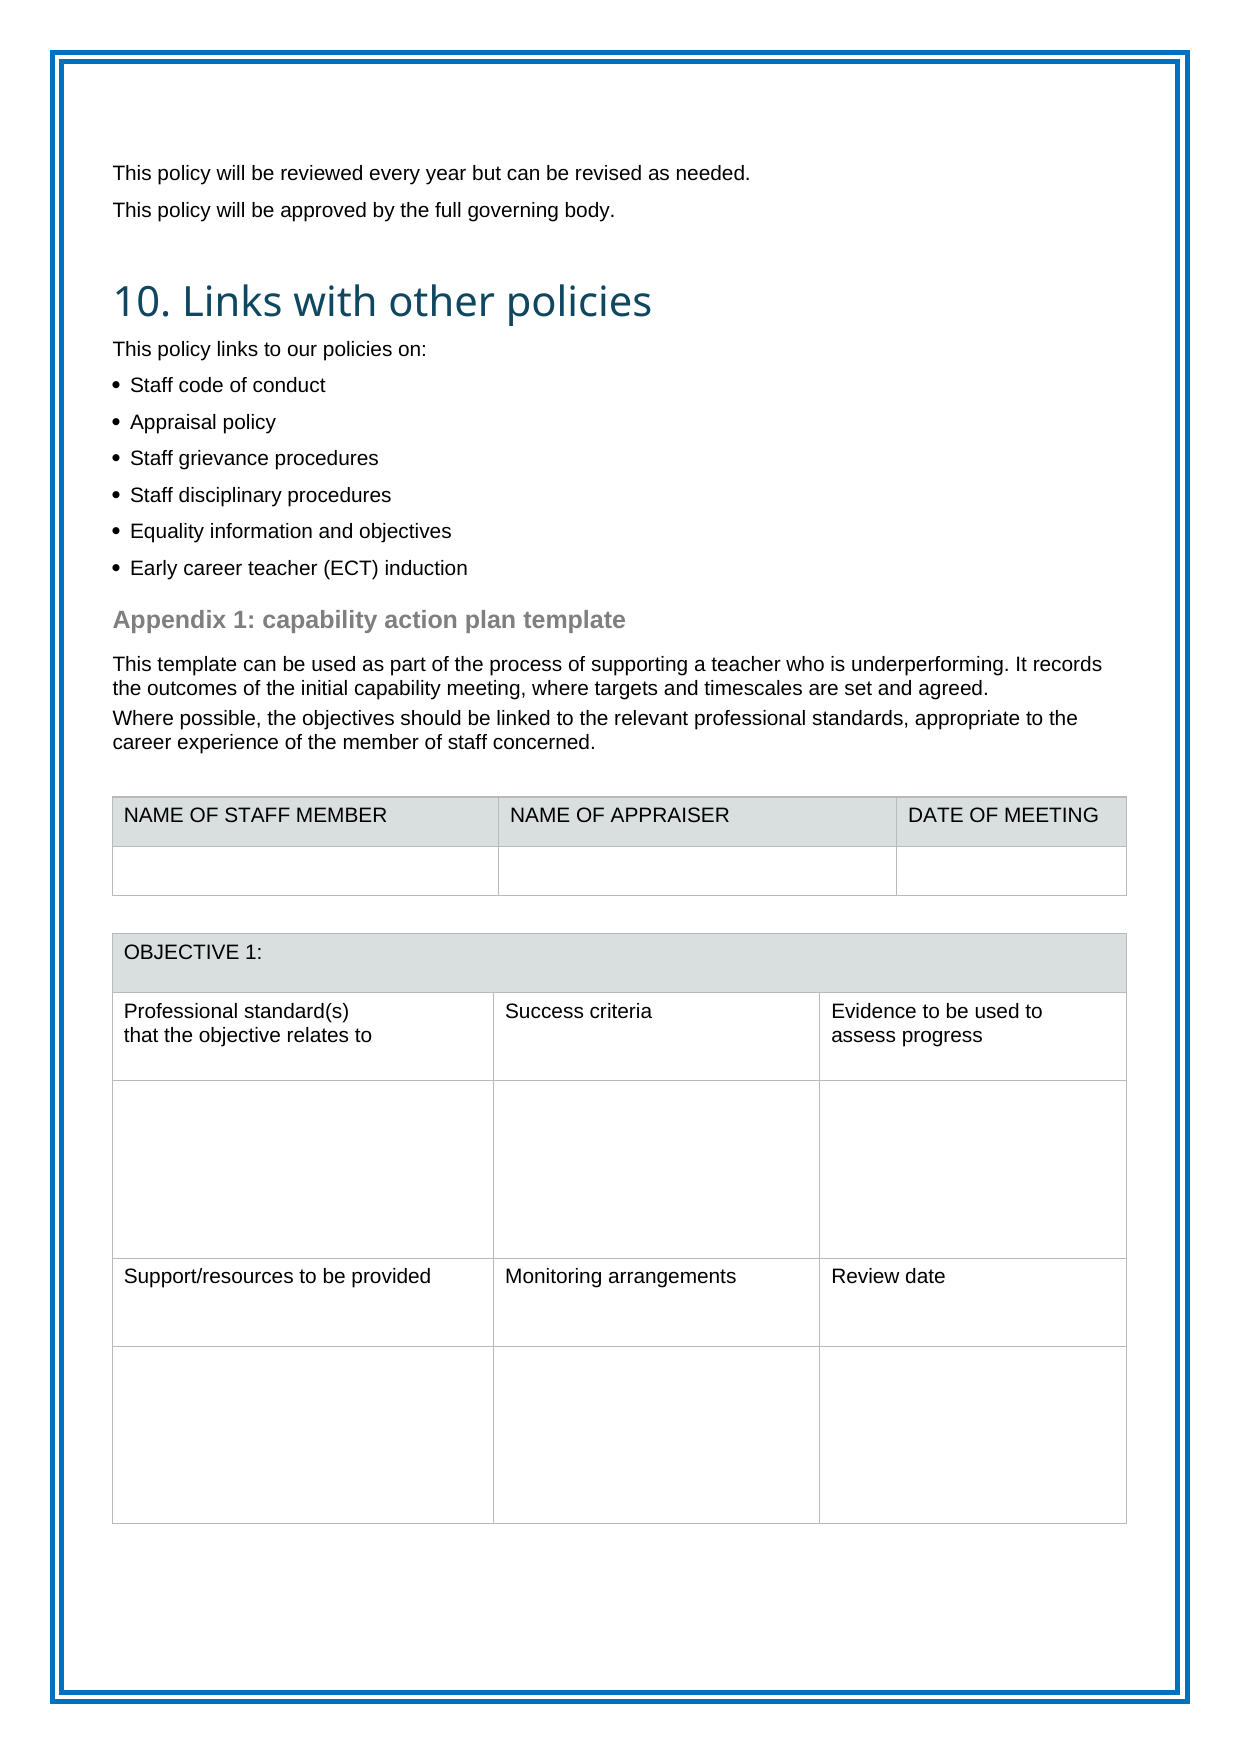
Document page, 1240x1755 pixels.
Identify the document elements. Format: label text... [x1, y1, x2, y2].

table_cell [820, 1347, 1126, 1523]
table_cell Monitoring arrangements [494, 1259, 819, 1346]
list Appraisal policy [112, 409, 1127, 433]
list Equality information and objectives [112, 519, 1127, 543]
table_header Objective 1: [113, 934, 1126, 992]
subtitle 10. Links with other policies [112, 271, 1127, 328]
table_cell Support/resources to be provided [113, 1259, 493, 1346]
list Staff code of conduct [112, 373, 1127, 397]
text Where possible, the objectives should be linked to the relevant professional standards, appropriate to the career experience of the member of staff concerned. [112, 706, 1127, 754]
subtitle Appendix 1: capability action plan template [112, 605, 1127, 633]
table_header Name of staff member [113, 798, 498, 846]
text This policy will be approved by the full governing body. [112, 197, 1127, 221]
table_cell Review date [820, 1259, 1126, 1346]
text This policy will be reviewed every year but can be revised as needed. [112, 161, 1127, 185]
table_cell [820, 1081, 1126, 1257]
table_cell [113, 847, 498, 895]
table_header Date of meeting [897, 798, 1126, 846]
table_header Name of Appraiser [499, 798, 896, 846]
table_cell [897, 847, 1126, 895]
table_cell [113, 1347, 493, 1523]
text This template can be used as part of the process of supporting a teacher who is underperforming. It records the outcomes of the initial capability meeting, where targets and timescales are set and agreed. [112, 652, 1127, 699]
list Early career teacher (ECT) induction [112, 556, 1127, 580]
table_cell Success criteria [494, 993, 819, 1080]
list Staff disciplinary procedures [112, 483, 1127, 507]
text This policy links to our policies on: [112, 336, 1127, 360]
table_cell [113, 1081, 493, 1257]
table_cell Professional standard(s) that the objective relates to [113, 993, 493, 1080]
table_cell [494, 1081, 819, 1257]
list Staff grievance procedures [112, 446, 1127, 470]
table_cell Evidence to be used to assess progress [820, 993, 1126, 1080]
table_cell [499, 847, 896, 895]
table_cell [494, 1347, 819, 1523]
